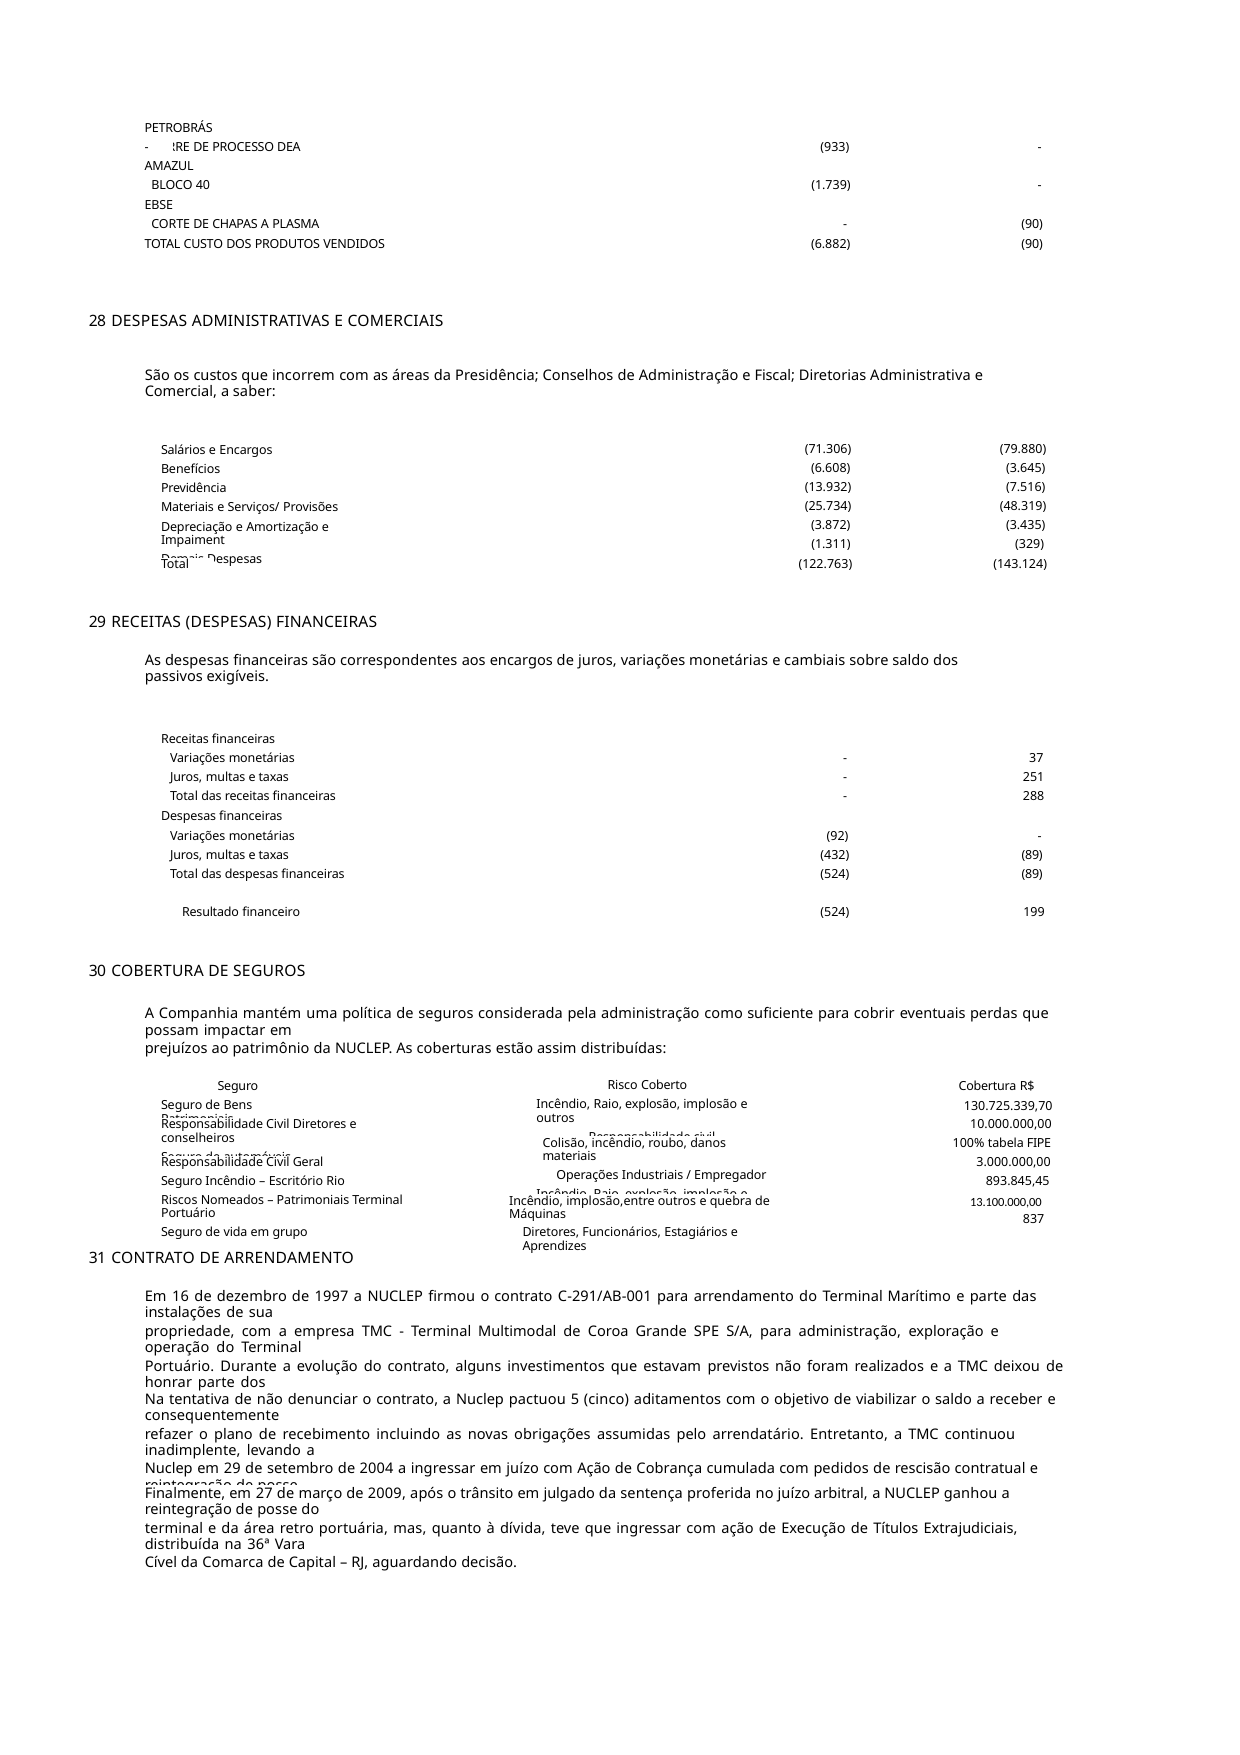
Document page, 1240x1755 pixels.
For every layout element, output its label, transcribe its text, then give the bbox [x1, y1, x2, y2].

text Juros, multas e taxas [170, 770, 296, 784]
text Total [161, 558, 214, 572]
text - [1037, 178, 1067, 192]
text (6.882) [811, 237, 872, 251]
text - [1037, 140, 1067, 154]
text TORRE DE PROCESSO DEA [173, 140, 350, 154]
text (143.124) [993, 557, 1067, 571]
text Total das receitas financeiras [170, 790, 347, 804]
text Incêndio, implosão,entre outros e quebra de Máquinas [509, 1194, 802, 1222]
text 251 [1023, 770, 1067, 784]
text Salários e Encargos [161, 445, 295, 457]
text - [144, 140, 173, 154]
text (13.932) [804, 481, 872, 494]
text 3 [89, 1253, 95, 1262]
text 0 COBERTURA DE SEGUROS [97, 961, 344, 980]
text Previdência [161, 483, 249, 495]
text Resultado financeiro [182, 906, 314, 920]
text Benefícios [161, 464, 295, 476]
text Diretores, Funcionários, Estagiários e Aprendizes [522, 1226, 802, 1253]
text terminal e da área retro portuária, mas, quanto à dívida, teve que ingressar com ação de Execução de Títulos Extrajudiciais, distribuída na 36ª Vara [144, 1520, 1066, 1553]
text Materiais e Serviços/ Provisões [161, 502, 386, 514]
text 37 [1029, 751, 1067, 765]
text Na tentativa de não denunciar o contrato, a Nuclep pactuou 5 (cinco) aditamentos com o objetivo de viabilizar o saldo a receber e consequentemente [144, 1391, 1066, 1424]
text 1 CONTRATO DE ARRENDAMENTO [97, 1249, 398, 1267]
text 837 [1023, 1213, 1066, 1226]
text 100% tabela FIPE [952, 1137, 1066, 1150]
text Finalmente, em 27 de março de 2009, após o trânsito em julgado da sentença proferida no juízo arbitral, a NUCLEP ganhou a reintegração de posse do [144, 1485, 1066, 1518]
text (92) [826, 829, 872, 843]
text AMAZUL [144, 159, 350, 173]
text Portuário. Durante a evolução do contrato, alguns investimentos que estavam previstos não foram realizados e a TMC deixou de honrar parte dos [144, 1358, 1067, 1391]
text (1.311) [811, 538, 872, 552]
text (524) [820, 867, 872, 881]
text 893.845,45 [986, 1174, 1066, 1188]
text 3 [89, 961, 97, 980]
text (89) [1021, 848, 1067, 862]
text (3.645) [1006, 462, 1067, 476]
text (329) [1015, 538, 1067, 551]
text EBSE [144, 198, 350, 212]
text Variações monetárias [170, 829, 301, 843]
text Seguro [217, 1079, 279, 1093]
text (90) [1021, 218, 1067, 232]
text BLOCO 40 [151, 179, 350, 192]
text 3 [89, 1249, 97, 1267]
text 199 [1023, 906, 1067, 920]
text - [843, 218, 872, 232]
text Responsabilidade Civil Geral [161, 1156, 446, 1169]
text Receitas e Despesas Financeiras [161, 713, 352, 727]
text Despesas financeiras [161, 810, 347, 824]
text PETROBRÁS [144, 121, 350, 135]
text (48.319) [999, 500, 1067, 513]
text 13.100.000,00 [970, 1196, 1066, 1209]
text A Companhia mantém uma política de seguros considerada pela administração como suficiente para cobrir eventuais perdas que possam impactar em [144, 1006, 1066, 1038]
text TOTAL CUSTO DOS PRODUTOS VENDIDOS [144, 238, 424, 252]
text Junho 2021 [775, 713, 860, 727]
text As despesas financeiras são correspondentes aos encargos de juros, variações monetárias e cambiais sobre saldo dos passivos exigíveis. [144, 652, 969, 685]
text Operações Industriais / Empregador [556, 1169, 778, 1182]
text Em 16 de dezembro de 1997 a NUCLEP firmou o contrato C-291/AB-001 para arrendamento do Terminal Marítimo e parte das instalações de sua [144, 1288, 1067, 1321]
text (79.880) [999, 443, 1067, 457]
text (7.516) [1006, 481, 1067, 494]
text CORTE DE CHAPAS A PLASMA [151, 218, 350, 232]
text (89) [1021, 867, 1067, 881]
text (6.608) [811, 462, 872, 476]
text Incêndio, Raio, explosão, implosão e outros [536, 1098, 778, 1125]
text 3 [89, 966, 95, 975]
text refazer o plano de recebimento incluindo as novas obrigações assumidas pelo arrendatário. Entretanto, a TMC continuou inadimplente, levando a [144, 1426, 1066, 1459]
text (71.306) [804, 443, 872, 457]
text - [843, 751, 872, 765]
text Riscos Nomeados – Patrimoniais Terminal Portuário [161, 1193, 446, 1221]
text Junho 2020 [964, 423, 1049, 437]
text Receitas financeiras [161, 732, 352, 746]
text propriedade, com a empresa TMC - Terminal Multimodal de Coroa Grande SPE S/A, para administração, exploração e operação do Terminal [144, 1323, 1067, 1356]
text Risco Coberto [607, 1078, 707, 1092]
text (90) [1021, 237, 1067, 251]
text Nuclep em 29 de setembro de 2004 a ingressar em juízo com Ação de Cobrança cumulada com pedidos de rescisão contratual e reintegração de posse [144, 1461, 1066, 1485]
text Cobertura R$ [958, 1079, 1066, 1093]
text (25.734) [804, 500, 872, 513]
text 130.725.339,70 [964, 1099, 1066, 1113]
text 8 DESPESAS ADMINISTRATIVAS E COMERCIAIS [97, 312, 499, 331]
text - [1037, 829, 1067, 843]
text Composição [161, 426, 259, 437]
text Variações monetárias [170, 751, 352, 765]
text (432) [820, 848, 872, 862]
text (524) [820, 906, 872, 920]
text São os custos que incorrem com as áreas da Presidência; Conselhos de Administração e Fiscal; Diretorias Administrativa e Comercial, a saber: [144, 367, 1012, 400]
text Seguro de vida em grupo [161, 1226, 446, 1239]
text 288 [1023, 790, 1067, 804]
text Seguro de automóveis [161, 1150, 423, 1156]
text - [843, 790, 872, 804]
text (3.435) [1006, 519, 1067, 532]
text prejuízos ao patrimônio da NUCLEP. As coberturas estão assim distribuídas: [144, 1041, 1066, 1057]
text 9 RECEITAS (DESPESAS) FINANCEIRAS [97, 613, 428, 631]
text Junho 2020 [964, 713, 1049, 727]
text Juros, multas e taxas [170, 848, 296, 862]
text (3.872) [811, 519, 872, 532]
text 3.000.000,00 [976, 1156, 1066, 1169]
text Junho 2021 [775, 423, 872, 437]
text (1.739) [811, 179, 872, 192]
text Cível da Comarca de Capital – RJ, aguardando decisão. [144, 1555, 1066, 1571]
text Seguro Incêndio – Escritório Rio [161, 1174, 446, 1188]
text Colisão, incêndio, roubo, danos materiais [542, 1136, 778, 1163]
text Seguro de Bens Patrimoniais [161, 1099, 328, 1118]
text (122.763) [798, 557, 872, 571]
text - [843, 770, 872, 784]
text (933) [820, 140, 872, 154]
text Depreciação e Amortização e Impaiment [161, 520, 386, 547]
text Total das despesas financeiras [170, 867, 352, 881]
text Responsabilidade Civil Diretores e conselheiros [161, 1118, 423, 1145]
text Demais Despesas [161, 553, 386, 566]
text 2 [89, 312, 97, 331]
text 2 [89, 613, 97, 631]
text 10.000.000,00 [970, 1118, 1066, 1131]
